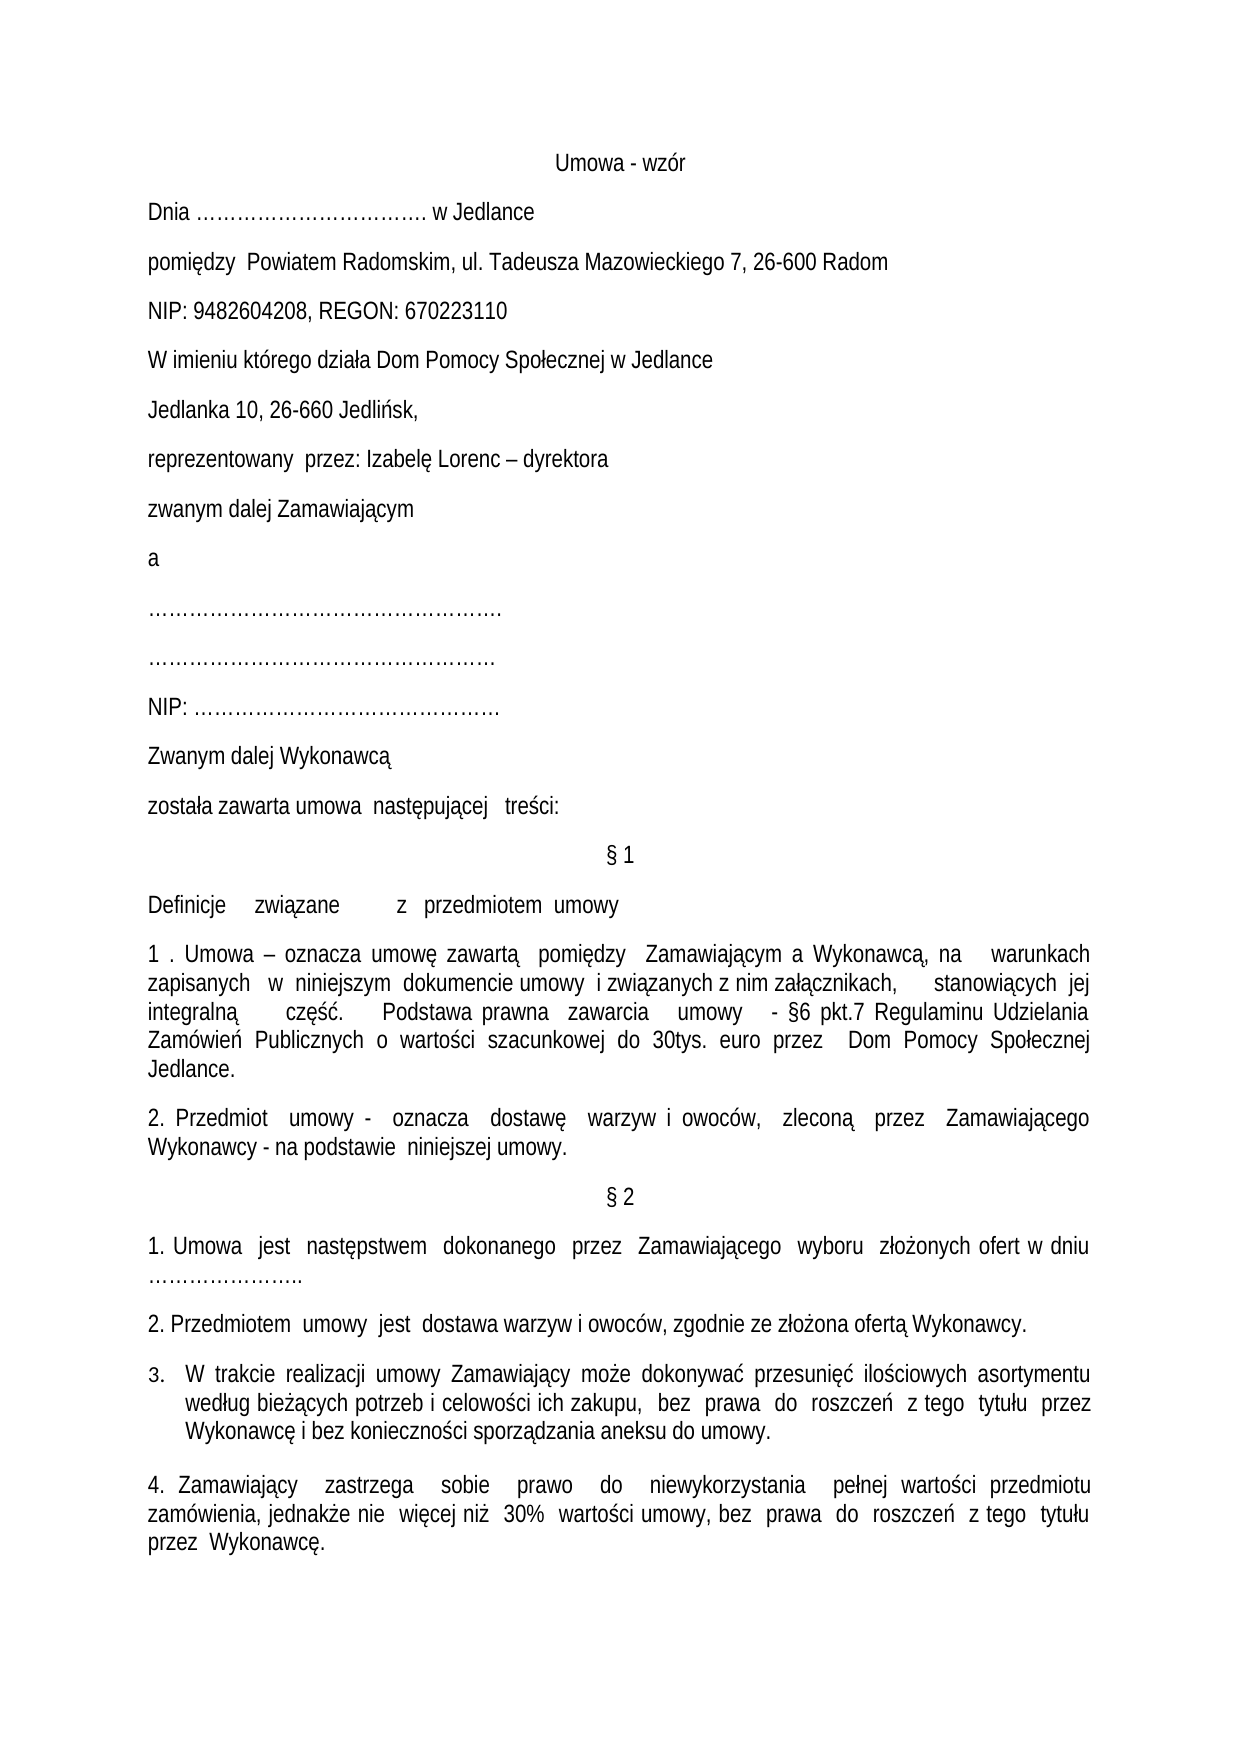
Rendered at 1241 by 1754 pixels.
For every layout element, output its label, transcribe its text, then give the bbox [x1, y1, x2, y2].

text a [148, 543, 1093, 572]
text zwanym dalej Zamawiającym [148, 494, 1093, 523]
text Dnia ……………………………. w Jedlance [148, 197, 1093, 226]
text Umowa - wzór [148, 148, 1093, 176]
text …………………………………………… [148, 642, 1093, 671]
text NIP: 9482604208, REGON: 670223110 [148, 296, 1093, 325]
text Zwanym dalej Wykonawcą [148, 741, 1093, 770]
text Definicje związane z przedmiotem umowy [148, 890, 1093, 918]
text ……………………………………………. [148, 593, 1093, 622]
text § 1 [148, 840, 1093, 869]
text § 2 [148, 1181, 1093, 1210]
text 4. Zamawiający zastrzega sobie prawo do niewykorzystania pełnej wartości przedmiotu zamówienia, jednakże nie więcej niż 30% wartości umowy, bez prawa do roszczeń z tego tytułu przez Wykonawcę. [148, 1470, 1093, 1556]
text została zawarta umowa następującej treści: [148, 791, 1093, 819]
text pomiędzy Powiatem Radomskim, ul. Tadeusza Mazowieckiego 7, 26-600 Radom [148, 247, 1093, 275]
text W imieniu którego działa Dom Pomocy Społecznej w Jedlance [148, 346, 1093, 374]
text Jedlanka 10, 26-660 Jedlińsk, [148, 395, 1093, 424]
text 2. Przedmiot umowy - oznacza dostawę warzyw i owoców, zleconą przez Zamawiającego Wykonawcy - na podstawie niniejszej umowy. [148, 1103, 1093, 1161]
text 2. Przedmiotem umowy jest dostawa warzyw i owoców, zgodnie ze złożona ofertą Wykonawcy. [148, 1309, 1093, 1338]
text 1 . Umowa – oznacza umowę zawartą pomiędzy Zamawiającym a Wykonawcą, na warunkach zapisanych w niniejszym dokumencie umowy i związanych z nim załącznikach, stanowiących jej integralną część. Podstawa prawna zawarcia umowy - §6 pkt.7 Regulaminu Udzielania Zamówień Publicznych o wartości szacunkowej do 30tys. euro przez Dom Pomocy Społecznej Jedlance. [148, 939, 1093, 1082]
text 1. Umowa jest następstwem dokonanego przez Zamawiającego wyboru złożonych ofert w dniu ………………….. [148, 1231, 1093, 1288]
text NIP: ……………………………………… [148, 692, 1093, 721]
list W trakcie realizacji umowy Zamawiający może dokonywać przesunięć ilościowych asortymentu według bieżących potrzeb i celowości ich zakupu, bez prawa do roszczeń z tego tytułu przez Wykonawcę i bez konieczności sporządzania aneksu do umowy. [148, 1358, 1093, 1445]
text reprezentowany przez: Izabelę Lorenc – dyrektora [148, 444, 1093, 473]
